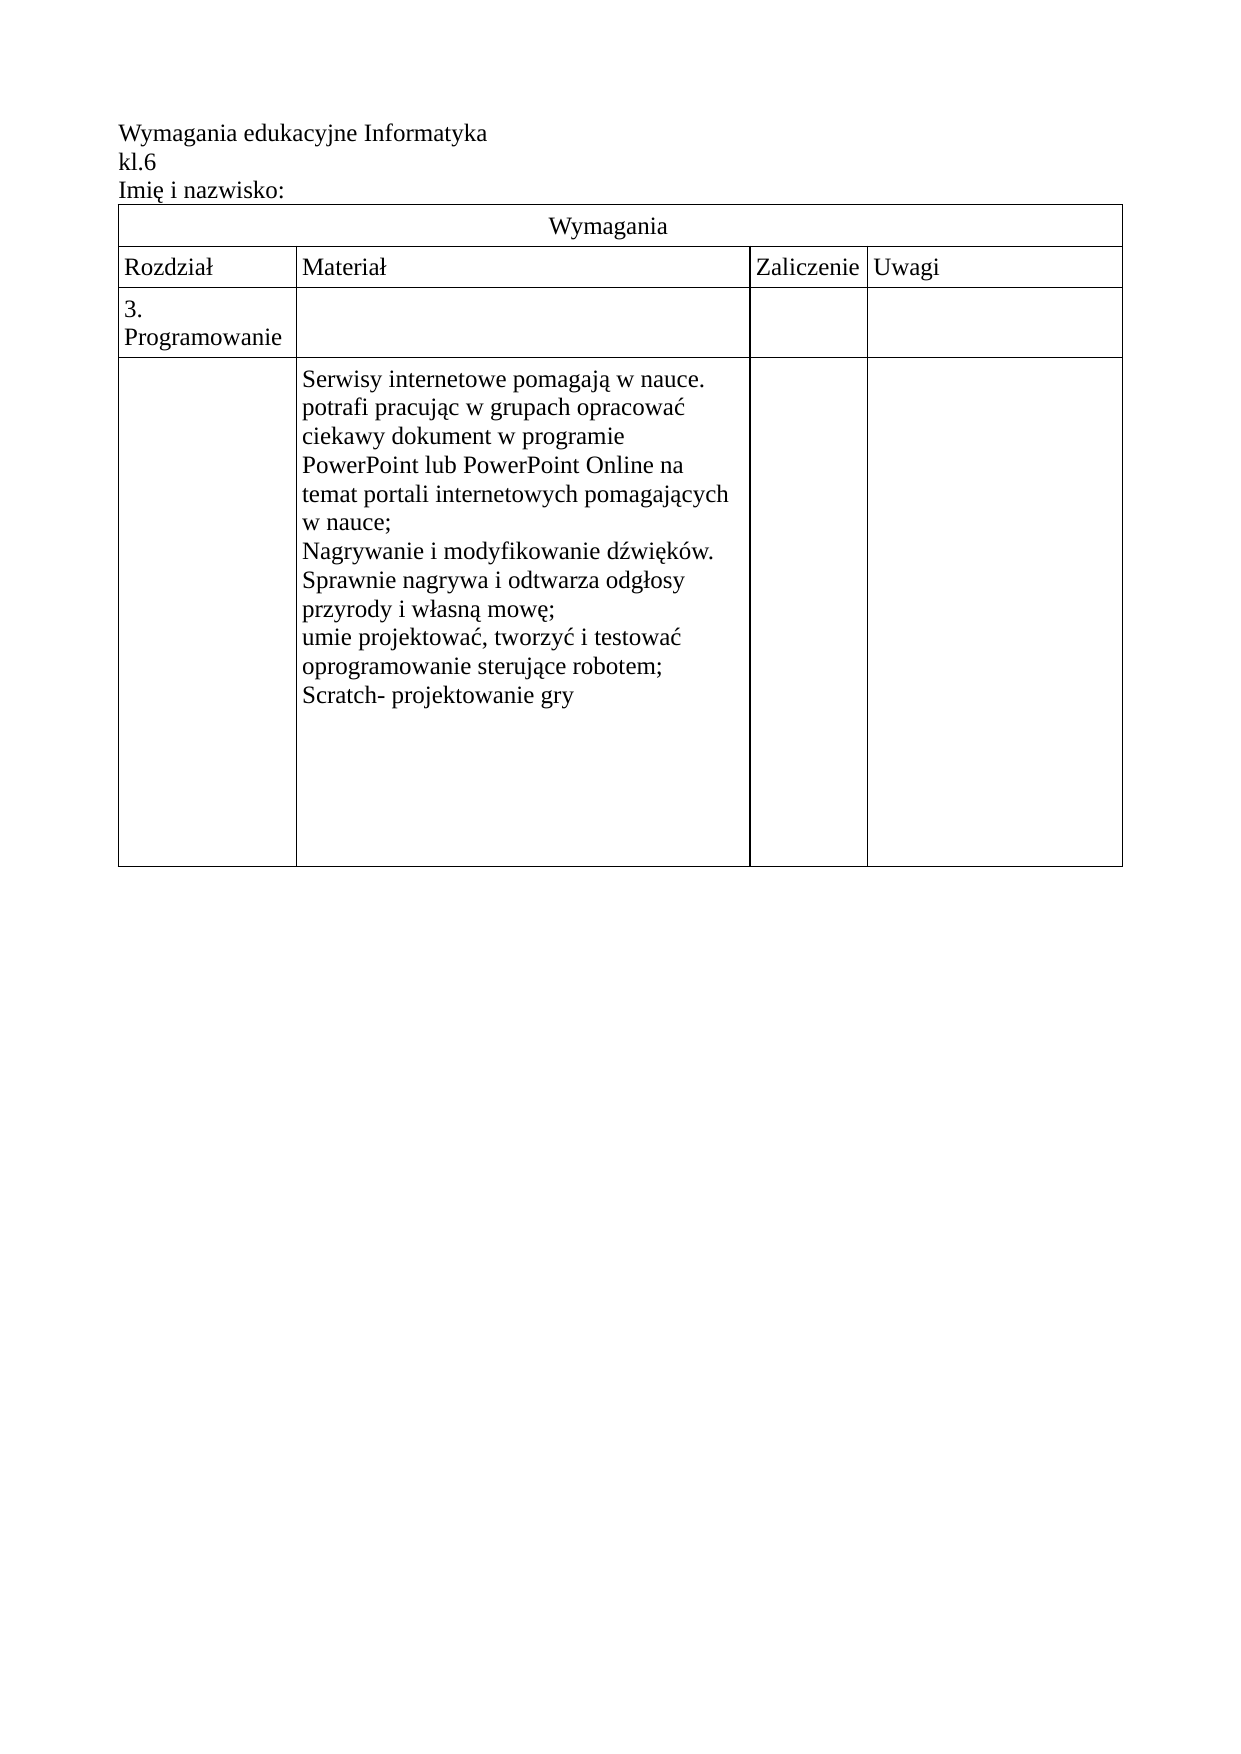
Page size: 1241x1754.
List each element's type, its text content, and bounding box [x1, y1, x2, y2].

table_cell [297, 288, 749, 357]
table_cell Serwisy internetowe pomagają w nauce. potrafi pracując w grupach opracować ciekawy dokument w programie PowerPoint lub PowerPoint Online na temat portali internetowych pomagających w nauce; Nagrywanie i modyfikowanie dźwięków. Sprawnie nagrywa i odtwarza odgłosy przyrody i własną mowę; umie projektować, tworzyć i testować oprogramowanie sterujące robotem; Scratch- projektowanie gry [297, 358, 749, 866]
table_header Wymagania [119, 205, 1122, 246]
table_cell Zaliczenie [751, 247, 867, 287]
table_cell [868, 288, 1122, 357]
table_cell [119, 358, 296, 866]
text kl.6 [118, 147, 1122, 176]
table_cell Uwagi [868, 247, 1122, 287]
table_cell 3. Programowanie [119, 288, 296, 357]
text Imię i nazwisko: [118, 176, 1122, 204]
table_cell [751, 288, 867, 357]
table_cell [751, 358, 867, 866]
table_cell Rozdział [119, 247, 296, 287]
text Wymagania edukacyjne Informatyka [118, 118, 1122, 147]
table_cell [868, 358, 1122, 866]
table_cell Materiał [297, 247, 749, 287]
